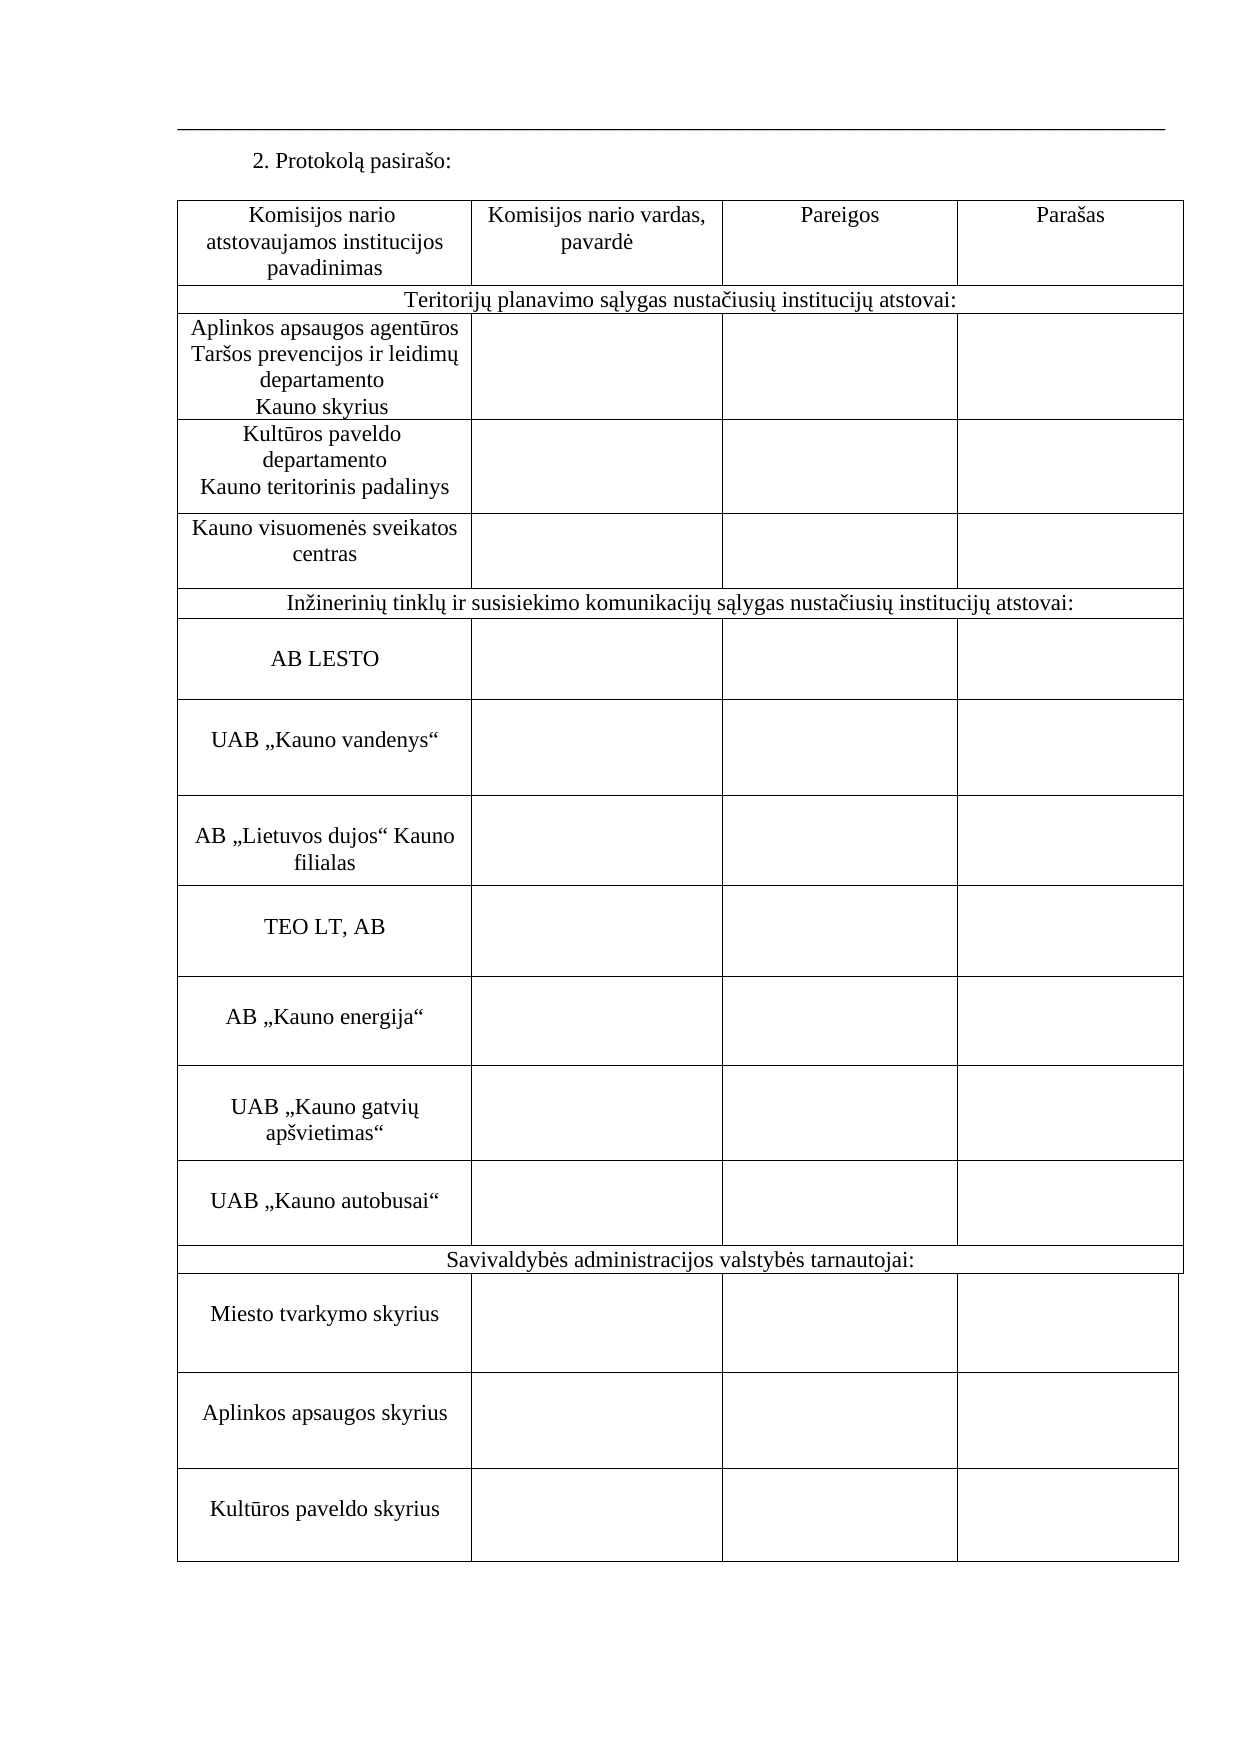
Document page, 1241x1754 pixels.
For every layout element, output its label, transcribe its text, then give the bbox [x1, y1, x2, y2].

table_cell [723, 1373, 957, 1468]
table_cell [723, 314, 957, 419]
table_cell [723, 420, 957, 513]
table_cell [958, 700, 1183, 795]
table_cell [472, 700, 722, 795]
table_cell [723, 1274, 957, 1372]
table_cell [958, 1274, 1178, 1372]
table_cell Miesto tvarkymo skyrius [178, 1274, 471, 1372]
table_cell Inžinerinių tinklų ir susisiekimo komunikacijų sąlygas nustačiusių institucijų atstovai: [178, 589, 1183, 618]
table_cell [958, 1161, 1183, 1245]
text _______________________________________________________________________________ [177, 104, 1165, 129]
table_cell AB „Lietuvos dujos“ Kauno filialas [178, 796, 471, 885]
table_cell [958, 886, 1183, 976]
table_cell AB „Kauno energija“ [178, 977, 471, 1065]
table_cell Aplinkos apsaugos skyrius [178, 1373, 471, 1468]
table_cell UAB „Kauno vandenys“ [178, 700, 471, 795]
table_cell [958, 1373, 1178, 1468]
table_cell [1179, 1372, 1183, 1468]
table_cell [723, 700, 957, 795]
table_cell [958, 1066, 1183, 1160]
table_cell [472, 514, 722, 588]
table_cell TEO LT, AB [178, 886, 471, 976]
table_cell [472, 1274, 722, 1372]
table_cell Kultūros paveldo skyrius [178, 1469, 471, 1561]
table_cell [472, 1469, 722, 1561]
table_cell UAB „Kauno gatvių apšvietimas“ [178, 1066, 471, 1160]
table_cell [958, 314, 1183, 419]
table_cell Aplinkos apsaugos agentūros Taršos prevencijos ir leidimų departamento Kauno skyrius [178, 314, 471, 419]
table_cell [723, 977, 957, 1065]
table_cell [472, 1373, 722, 1468]
table_cell [958, 420, 1183, 513]
table_cell [958, 514, 1183, 588]
table_cell [723, 886, 957, 976]
table_cell [723, 1066, 957, 1160]
table_cell [472, 420, 722, 513]
table_cell [958, 977, 1183, 1065]
table_cell [472, 886, 722, 976]
table_header Komisijos nario vardas, pavardė [472, 201, 722, 285]
table_cell [472, 796, 722, 885]
table_cell [472, 1161, 722, 1245]
table_cell [472, 314, 722, 419]
text 2. Protokolą pasirašo: [177, 148, 1165, 174]
table_cell Kultūros paveldo departamento Kauno teritorinis padalinys [178, 420, 471, 513]
table_cell [958, 619, 1183, 699]
table_cell [958, 1469, 1178, 1561]
table_cell [723, 619, 957, 699]
table_cell [1179, 1274, 1183, 1372]
table_cell [958, 796, 1183, 885]
table_cell [472, 1066, 722, 1160]
table_cell UAB „Kauno autobusai“ [178, 1161, 471, 1245]
table_cell [472, 977, 722, 1065]
table_cell Savivaldybės administracijos valstybės tarnautojai: [178, 1246, 1183, 1273]
table_header Parašas [958, 201, 1183, 285]
table_cell [723, 796, 957, 885]
table_header Pareigos [723, 201, 957, 285]
table_header Komisijos nario atstovaujamos institucijos pavadinimas [178, 201, 471, 285]
table_cell Kauno visuomenės sveikatos centras [178, 514, 471, 588]
table_cell AB LESTO [178, 619, 471, 699]
table_cell [723, 514, 957, 588]
table_cell [472, 619, 722, 699]
table_cell [1179, 1468, 1183, 1561]
table_cell [723, 1469, 957, 1561]
table_cell Teritorijų planavimo sąlygas nustačiusių institucijų atstovai: [178, 286, 1183, 313]
table_cell [723, 1161, 957, 1245]
